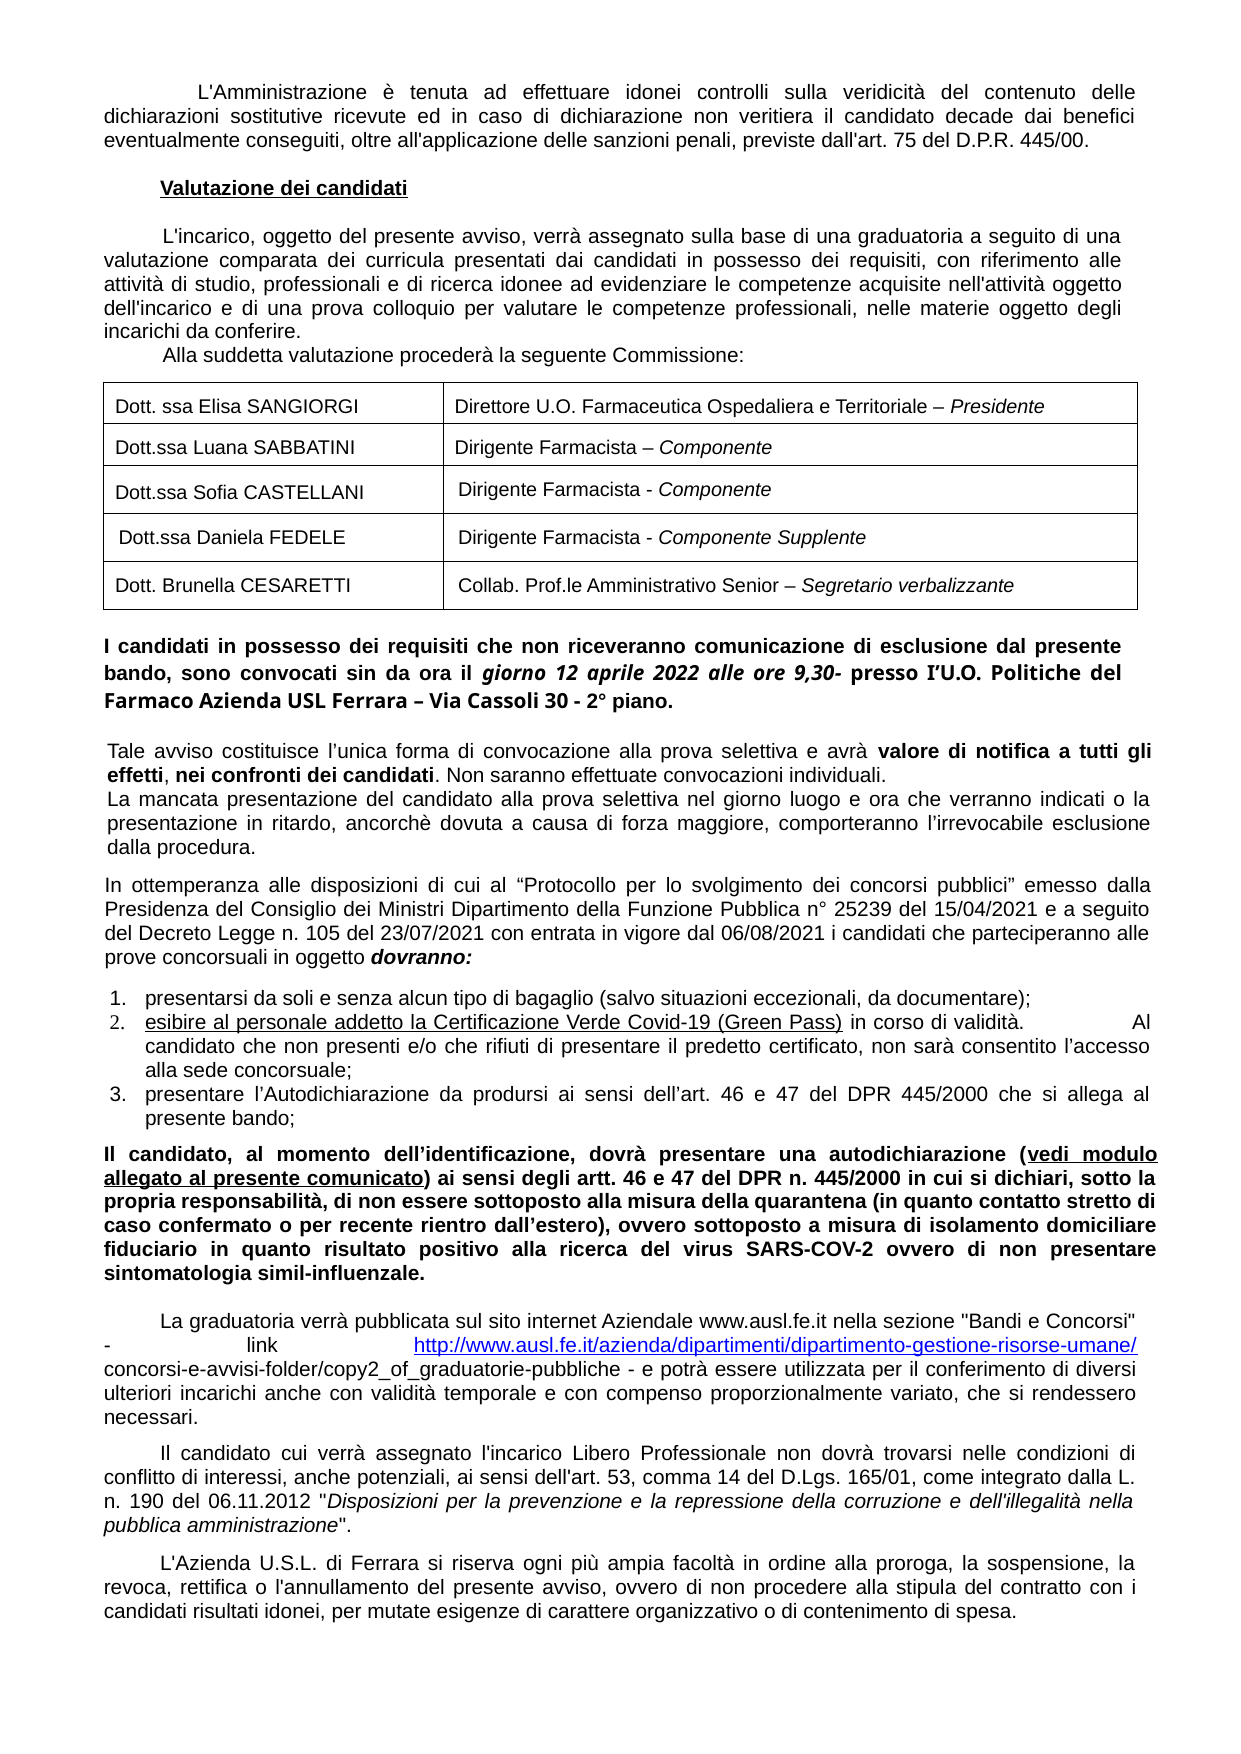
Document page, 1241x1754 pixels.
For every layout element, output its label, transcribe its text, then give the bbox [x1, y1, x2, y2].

text Il candidato, al momento dell’identificazione, dovrà presentare una autodichiarazione (vedi modulo allegato al presente comunicato) ai sensi degli artt. 46 e 47 del DPR n. 445/2000 in cui si dichiari, sotto la propria responsabilità, di non essere sottoposto alla misura della quarantena (in quanto contatto stretto di caso confermato o per recente rientro dall’estero), ovvero sottoposto a misura di isolamento domiciliare fiduciario in quanto risultato positivo alla ricerca del virus SARS-COV-2 ovvero di non presentare sintomatologia simil-influenzale. [103, 1141, 1158, 1285]
table_cell Dirigente Farmacista - Componente [444, 466, 1137, 513]
text Valutazione dei candidati [103, 176, 1123, 199]
table_cell Dirigente Farmacista – Componente [444, 424, 1137, 464]
table_cell Collab. Prof.le Amministrativo Senior – Segretario verbalizzante [444, 562, 1137, 609]
text La mancata presentazione del candidato alla prova selettiva nel giorno luogo e ora che verranno indicati o la presentazione in ritardo, ancorchè dovuta a causa di forza maggiore, comporteranno l’irrevocabile esclusione dalla procedura. [107, 787, 1152, 858]
text L'Azienda U.S.L. di Ferrara si riserva ogni più ampia facoltà in ordine alla proroga, la sospensione, la revoca, rettifica o l'annullamento del presente avviso, ovvero di non procedere alla stipula del contratto con i candidati risultati idonei, per mutate esigenze di carattere organizzativo o di contenimento di spesa. [103, 1551, 1137, 1623]
text In ottemperanza alle disposizioni di cui al “Protocollo per lo svolgimento dei concorsi pubblici” emesso dalla Presidenza del Consiglio dei Ministri Dipartimento della Funzione Pubblica n° 25239 del 15/04/2021 e a seguito del Decreto Legge n. 105 del 23/07/2021 con entrata in vigore dal 06/08/2021 i candidati che parteciperanno alle prove concorsuali in oggetto dovranno: [104, 873, 1152, 969]
text I candidati in possesso dei requisiti che non riceveranno comunicazione di esclusione dal presente bando, sono convocati sin da ora il giorno 12 aprile 2022 alle ore 9,30- presso I’U.O. Politiche del Farmaco Azienda USL Ferrara – Via Cassoli 30 - 2° piano. [103, 634, 1122, 715]
text Il candidato cui verrà assegnato l'incarico Libero Professionale non dovrà trovarsi nelle condizioni di conflitto di interessi, anche potenziali, ai sensi dell'art. 53, comma 14 del D.Lgs. 165/01, come integrato dalla L. n. 190 del 06.11.2012 "Disposizioni per la prevenzione e la repressione della corruzione e dell'illegalità nella pubblica amministrazione". [103, 1441, 1137, 1537]
table_cell Dott.ssa Daniela FEDELE [104, 514, 443, 561]
table_cell Dott. Brunella CESARETTI [104, 562, 443, 609]
text La graduatoria verrà pubblicata sul sito internet Aziendale www.ausl.fe.it nella sezione "Bandi e Concorsi" - link http://www.ausl.fe.it/azienda/dipartimenti/dipartimento-gestione-risorse-umane/ concorsi-e-avvisi-folder/copy2_of_graduatorie-pubbliche - e potrà essere utilizzata per il conferimento di diversi ulteriori incarichi anche con validità temporale e con compenso proporzionalmente variato, che si rendessero necessari. [103, 1309, 1137, 1429]
text L'incarico, oggetto del presente avviso, verrà assegnato sulla base di una graduatoria a seguito di una valutazione comparata dei curricula presentati dai candidati in possesso dei requisiti, con riferimento alle attività di studio, professionali e di ricerca idonee ad evidenziare le competenze acquisite nell'attività oggetto dell'incarico e di una prova colloquio per valutare le competenze professionali, nelle materie oggetto degli incarichi da conferire. [103, 223, 1123, 343]
text Tale avviso costituisce l’unica forma di convocazione alla prova selettiva e avrà valore di notifica a tutti gli effetti, nei confronti dei candidati. Non saranno effettuate convocazioni individuali. [107, 739, 1152, 787]
list presentarsi da soli e senza alcun tipo di bagaglio (salvo situazioni eccezionali, da documentare); [109, 986, 1181, 1009]
text L'Amministrazione è tenuta ad effettuare idonei controlli sulla veridicità del contenuto delle dichiarazioni sostitutive ricevute ed in caso di dichiarazione non veritiera il candidato decade dai benefici eventualmente conseguiti, oltre all'applicazione delle sanzioni penali, previste dall'art. 75 del D.P.R. 445/00. [103, 80, 1137, 152]
list presentare l’Autodichiarazione da prodursi ai sensi dell’art. 46 e 47 del DPR 445/2000 che si allega al presente bando; [109, 1082, 1152, 1129]
table_header Dott. ssa Elisa SANGIORGI [104, 383, 443, 423]
table_header Direttore U.O. Farmaceutica Ospedaliera e Territoriale – Presidente [444, 383, 1137, 423]
table_cell Dott.ssa Sofia CASTELLANI [104, 466, 443, 513]
table_cell Dirigente Farmacista - Componente Supplente [444, 514, 1137, 561]
text Alla suddetta valutazione procederà la seguente Commissione: [103, 343, 1123, 367]
list esibire al personale addetto la Certificazione Verde Covid-19 (Green Pass) in corso di validità. Al candidato che non presenti e/o che rifiuti di presentare il predetto certificato, non sarà consentito l’accesso alla sede concorsuale; [109, 1009, 1152, 1082]
table_cell Dott.ssa Luana SABBATINI [104, 424, 443, 464]
